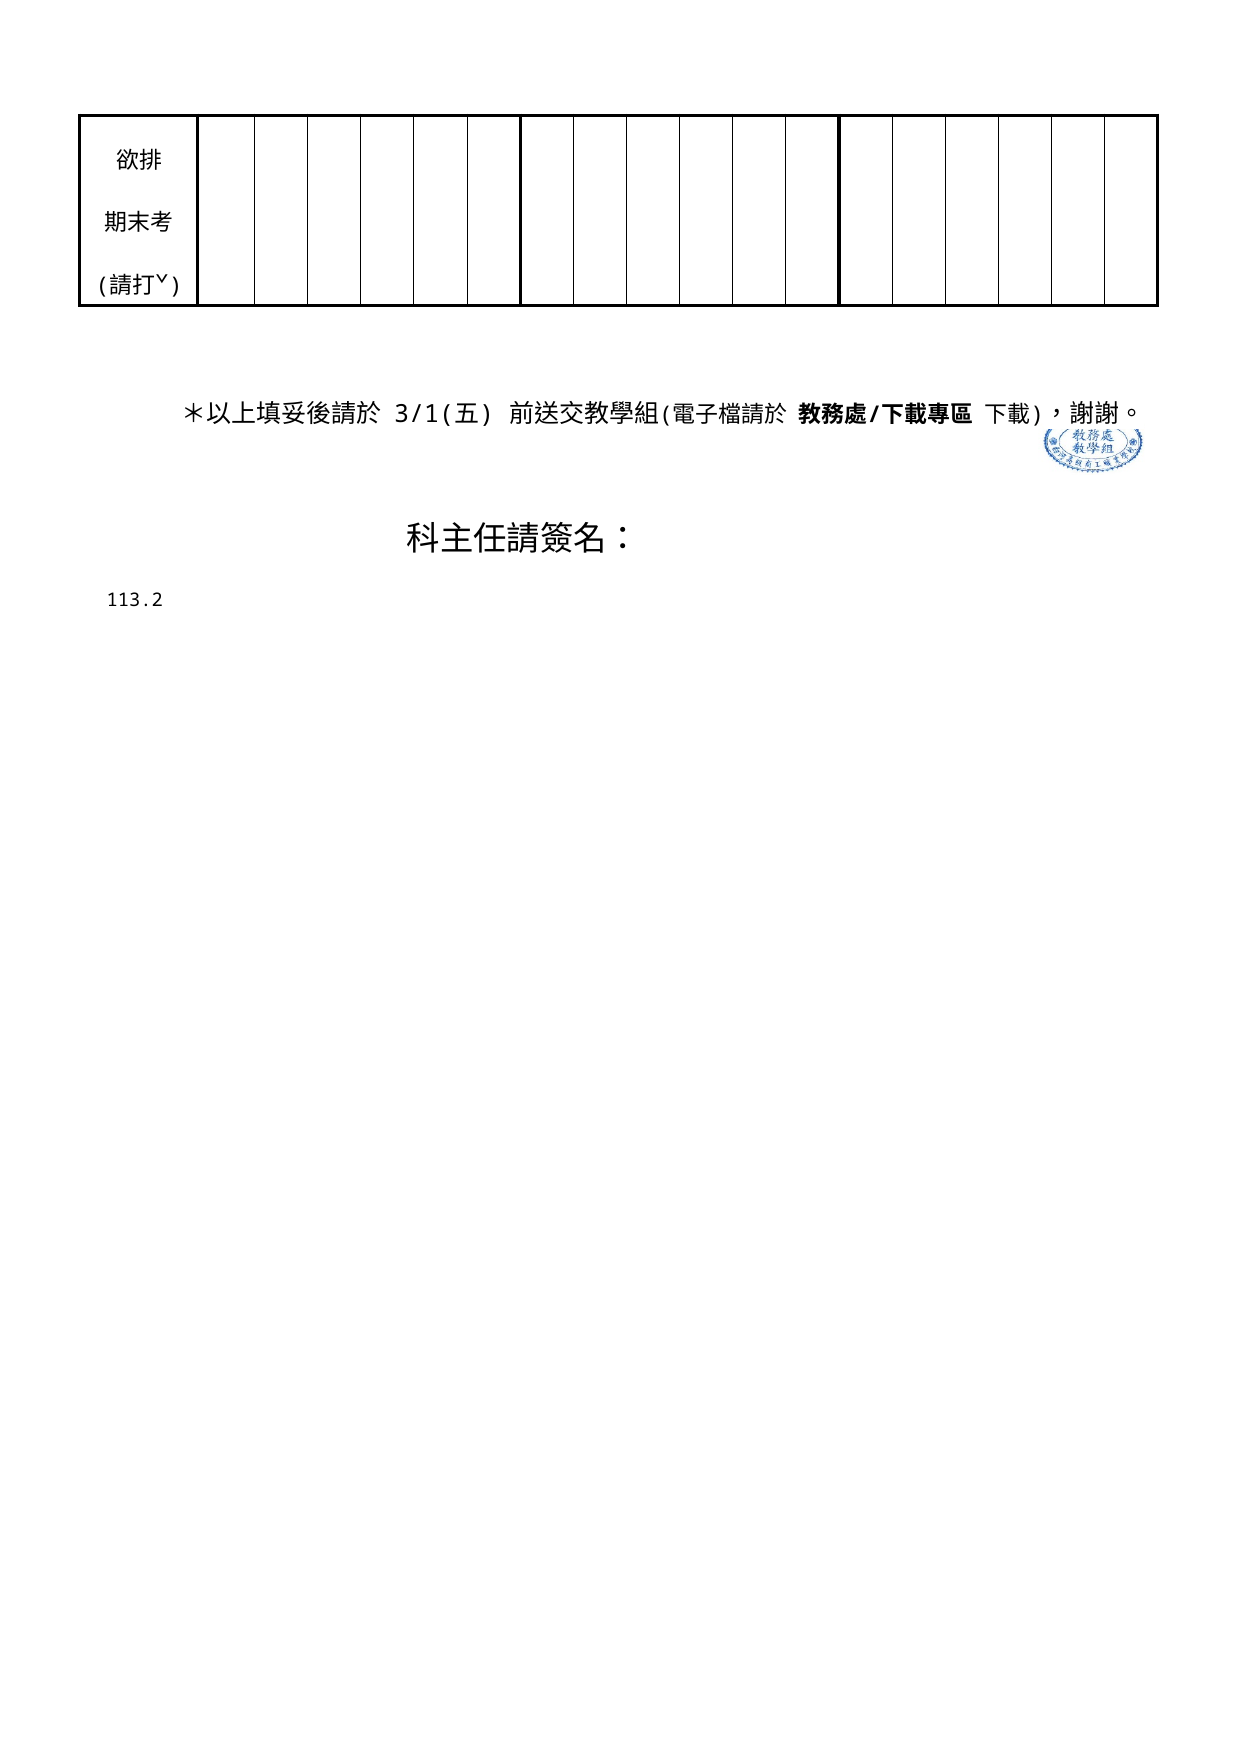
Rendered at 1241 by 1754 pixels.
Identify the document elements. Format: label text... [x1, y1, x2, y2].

table_cell [841, 117, 892, 304]
table_cell [893, 117, 945, 304]
table_cell [308, 117, 360, 304]
table_cell [1105, 117, 1156, 304]
table_cell [999, 117, 1051, 304]
table_cell [414, 117, 467, 304]
table_cell [468, 117, 519, 304]
text ＊以上填妥後請於 3/1(五) 前送交教學組(電子檔請於 教務處/下載專區 下載)，謝謝。 [106, 370, 1122, 432]
table_cell [680, 117, 732, 304]
text 科主任請簽名： 113.2 [106, 495, 1122, 620]
table_cell [627, 117, 679, 304]
table_cell [361, 117, 413, 304]
table_cell [1052, 117, 1104, 304]
table_cell [522, 117, 573, 304]
table_cell [199, 117, 254, 304]
table_cell 欲排 期末考 (請打ˇ) [81, 117, 196, 304]
table_cell [574, 117, 626, 304]
table_cell [946, 117, 998, 304]
table_cell [733, 117, 785, 304]
table_cell [255, 117, 307, 304]
table_cell [786, 117, 837, 304]
